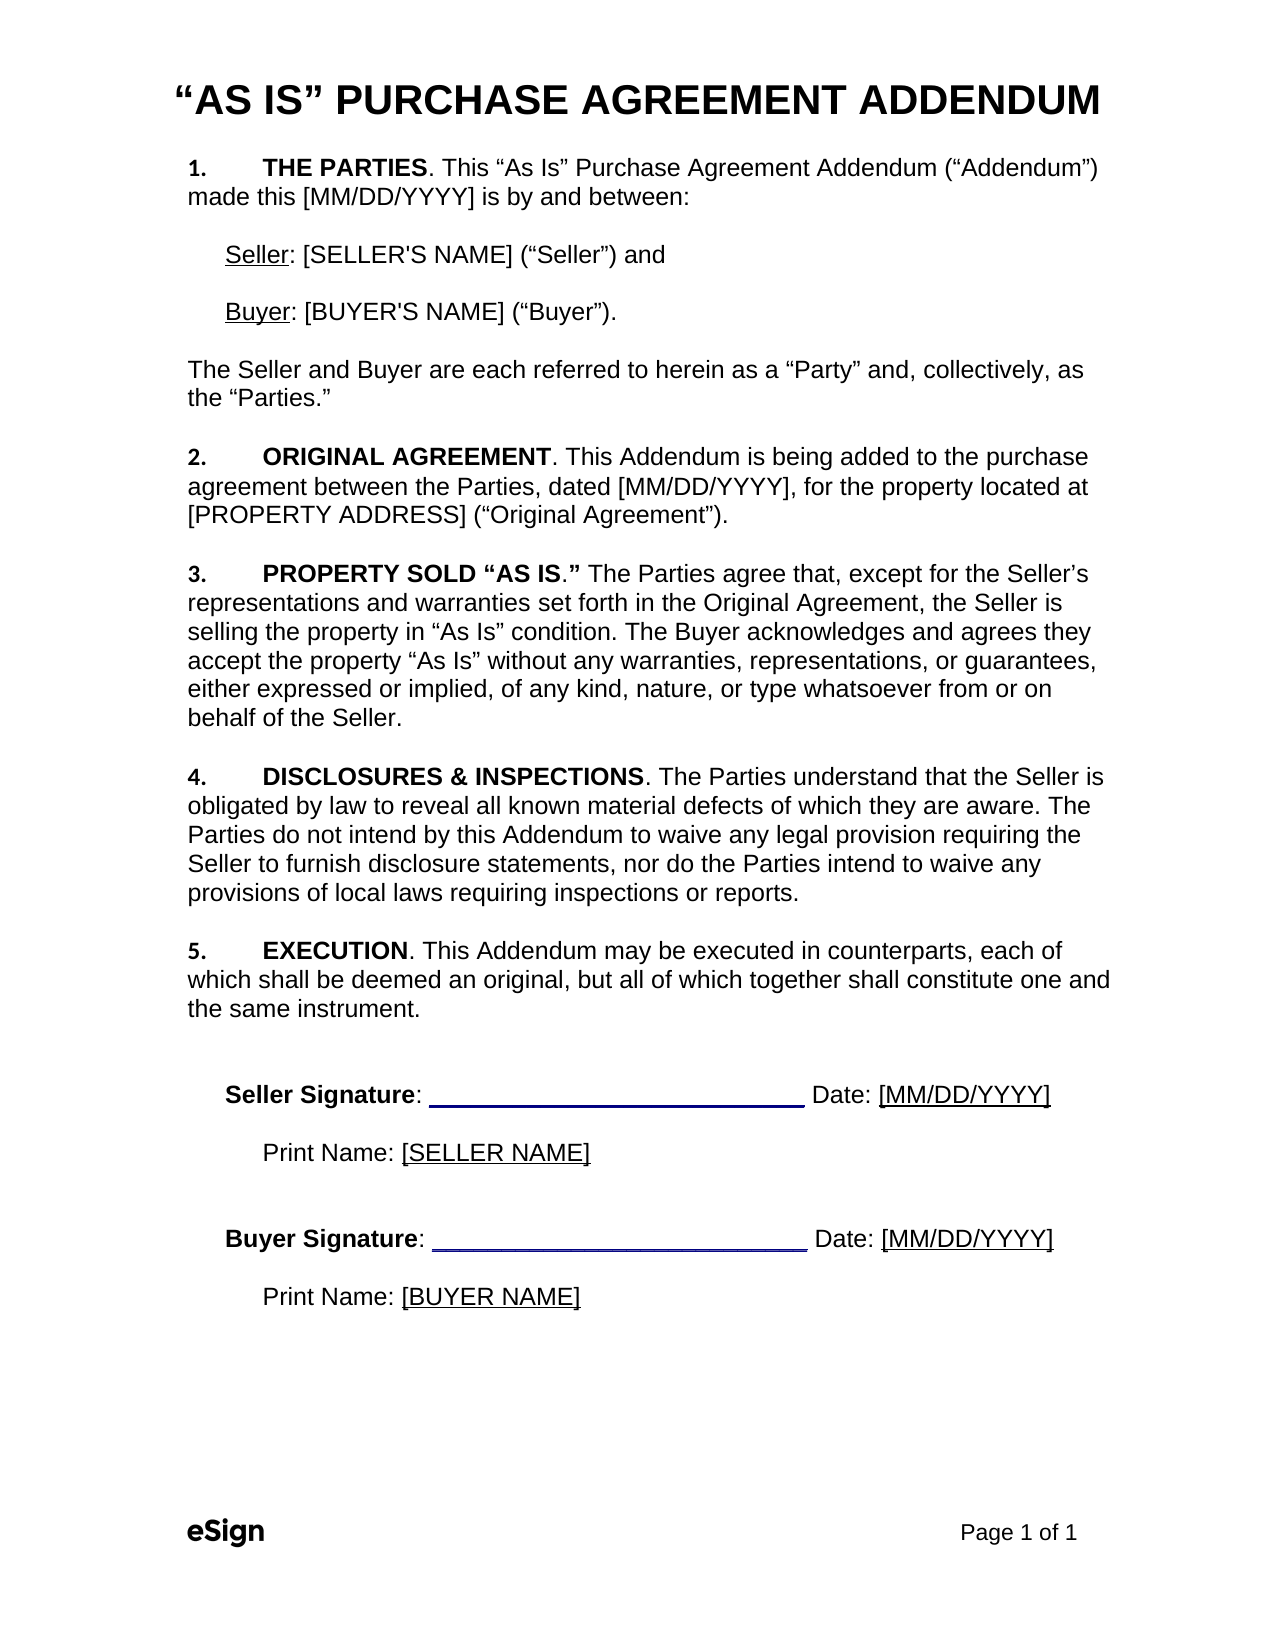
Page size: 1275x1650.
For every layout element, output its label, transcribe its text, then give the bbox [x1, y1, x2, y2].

list DISCLOSURES & INSPECTIONS. The Parties understand that the Seller is obligated by law to reveal all known material defects of which they are aware. The Parties do not intend by this Addendum to waive any legal provision requiring the Seller to furnish disclosure statements, nor do the Parties intend to waive any provisions of local laws requiring inspections or reports. [187, 761, 1125, 906]
list PROPERTY SOLD “AS IS.” The Parties agree that, except for the Seller’s representations and warranties set forth in the Original Agreement, the Seller is selling the property in “As Is” condition. The Buyer acknowledges and agrees they accept the property “As Is” without any warranties, representations, or guarantees, either expressed or implied, of any kind, nature, or type whatsoever from or on behalf of the Seller. [187, 558, 1125, 732]
list ORIGINAL AGREEMENT. This Addendum is being added to the purchase agreement between the Parties, dated [MM/DD/YYYY], for the property located at [PROPERTY ADDRESS] (“Original Agreement”). [187, 441, 1125, 529]
text “AS IS” PURCHASE AGREEMENT ADDENDUM [150, 75, 1125, 123]
list EXECUTION. This Addendum may be executed in counterparts, each of which shall be deemed an original, but all of which together shall constitute one and the same instrument. [187, 935, 1125, 1023]
list The Seller and Buyer are each referred to herein as a “Party” and, collectively, as the “Parties.” [187, 355, 1125, 412]
list THE PARTIES. This “As Is” Purchase Agreement Addendum (“Addendum”) made this [MM/DD/YYYY] is by and between: [187, 152, 1125, 211]
subtitle Seller Signature: ___________________________ Date: [MM/DD/YYYY] [225, 1081, 1125, 1109]
list Seller: [SELLER'S NAME] (“Seller”) and [225, 240, 1125, 268]
subtitle Print Name: [BUYER NAME] [262, 1282, 1125, 1311]
subtitle Print Name: [SELLER NAME] [262, 1138, 1125, 1167]
list Buyer: [BUYER'S NAME] (“Buyer”). [225, 297, 1125, 326]
subtitle Buyer Signature: ___________________________ Date: [MM/DD/YYYY] [225, 1224, 1125, 1253]
